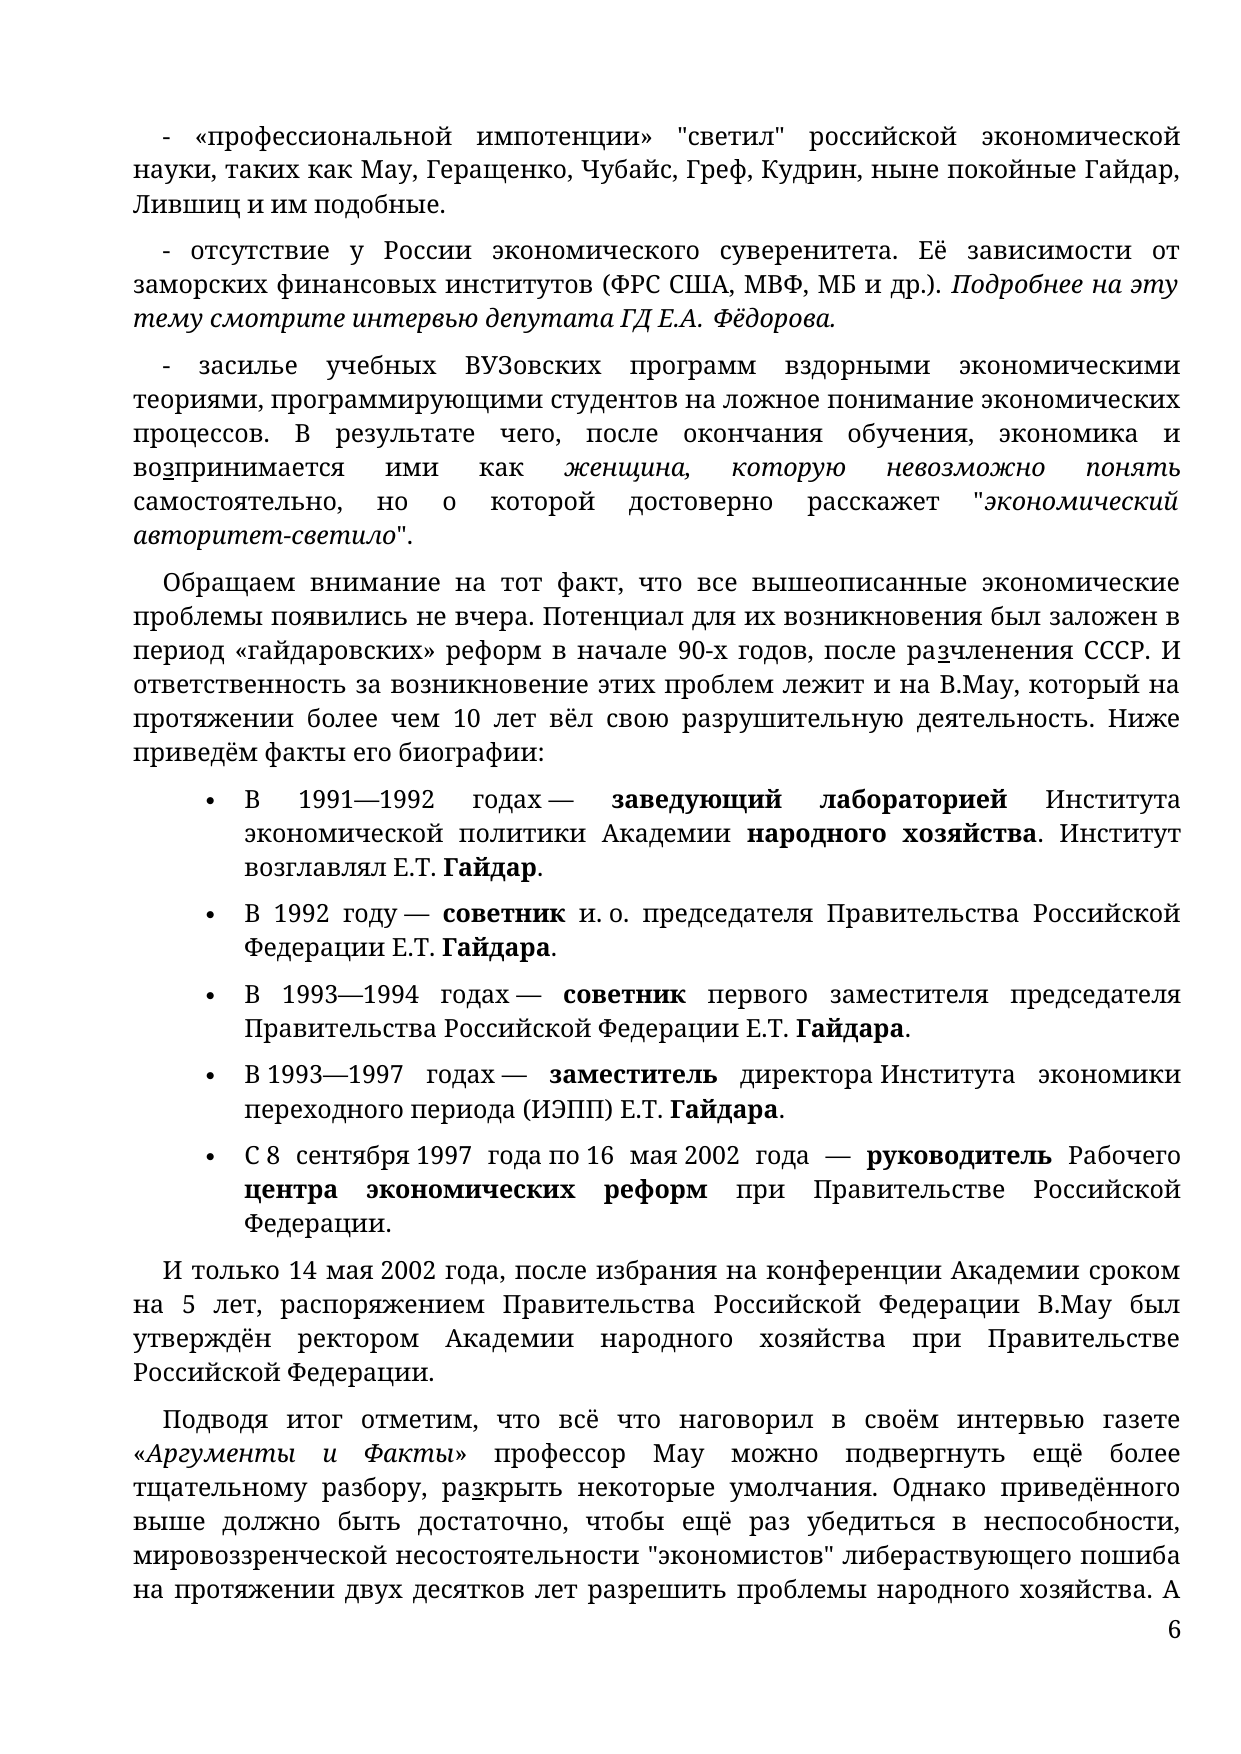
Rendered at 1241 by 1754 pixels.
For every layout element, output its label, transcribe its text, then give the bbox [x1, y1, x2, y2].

text - «профессиональной импотенции» "светил" российской экономической науки, таких как Мау, Геращенко, Чубайс, Греф, Кудрин, ныне покойные Гайдар, Лившиц и им подобные. [133, 118, 1181, 220]
text Обращаем внимание на тот факт, что все вышеописанные экономические проблемы появились не вчера. Потенциал для их возникновения был заложен в период «гайдаровских» реформ в начале 90-х годов, после разчленения СССР. И ответственность за возникновение этих проблем лежит и на В.Мау, который на протяжении более чем 10 лет вёл свою разрушительную деятельность. Ниже приведём факты его биографии: [133, 564, 1181, 769]
list В 1993—1994 годах — советник первого заместителя председателя Правительства Российской Федерации Е.Т. Гайдара. [207, 977, 1181, 1045]
list В 1992 году — советник и. о. председателя Правительства Российской Федерации Е.Т. Гайдара. [207, 896, 1181, 964]
text Подводя итог отметим, что всё что наговорил в своём интервью газете «Аргументы и Факты» профессор Мау можно подвергнуть ещё более тщательному разбору, разкрыть некоторые умолчания. Однако приведённого выше должно быть достаточно, чтобы ещё раз убедиться в неспособности, мировоззренческой несостоятельности "экономистов" либераствующего пошиба на протяжении двух десятков лет разрешить проблемы народного хозяйства. А [133, 1401, 1181, 1606]
list С 8 сентября 1997 года по 16 мая 2002 года — руководитель Рабочего центра экономических реформ при Правительстве Российской Федерации. [207, 1138, 1181, 1240]
list В 1991—1992 годах — заведующий лабораторией Института экономической политики Академии народного хозяйства. Институт возглавлял Е.Т. Гайдар. [207, 781, 1181, 883]
text - отсутствие у России экономического суверенитета. Её зависимости от заморских финансовых институтов (ФРС США, МВФ, МБ и др.). Подробнее на эту тему смотрите интервью депутата ГД Е.А. Фёдорова. [133, 233, 1181, 335]
text И только 14 мая 2002 года, после избрания на конференции Академии сроком на 5 лет, распоряжением Правительства Российской Федерации В.Мау был утверждён ректором Академии народного хозяйства при Правительстве Российской Федерации. [133, 1252, 1181, 1389]
list В 1993—1997 годах — заместитель директора Института экономики переходного периода (ИЭПП) Е.Т. Гайдара. [207, 1057, 1181, 1125]
text - засилье учебных ВУЗовских программ вздорными экономическими теориями, программирующими студентов на ложное понимание экономических процессов. В результате чего, после окончания обучения, экономика и возпринимается ими как женщина, которую невозможно понять самостоятельно, но о которой достоверно расскажет "экономический авторитет-светило". [133, 347, 1181, 552]
